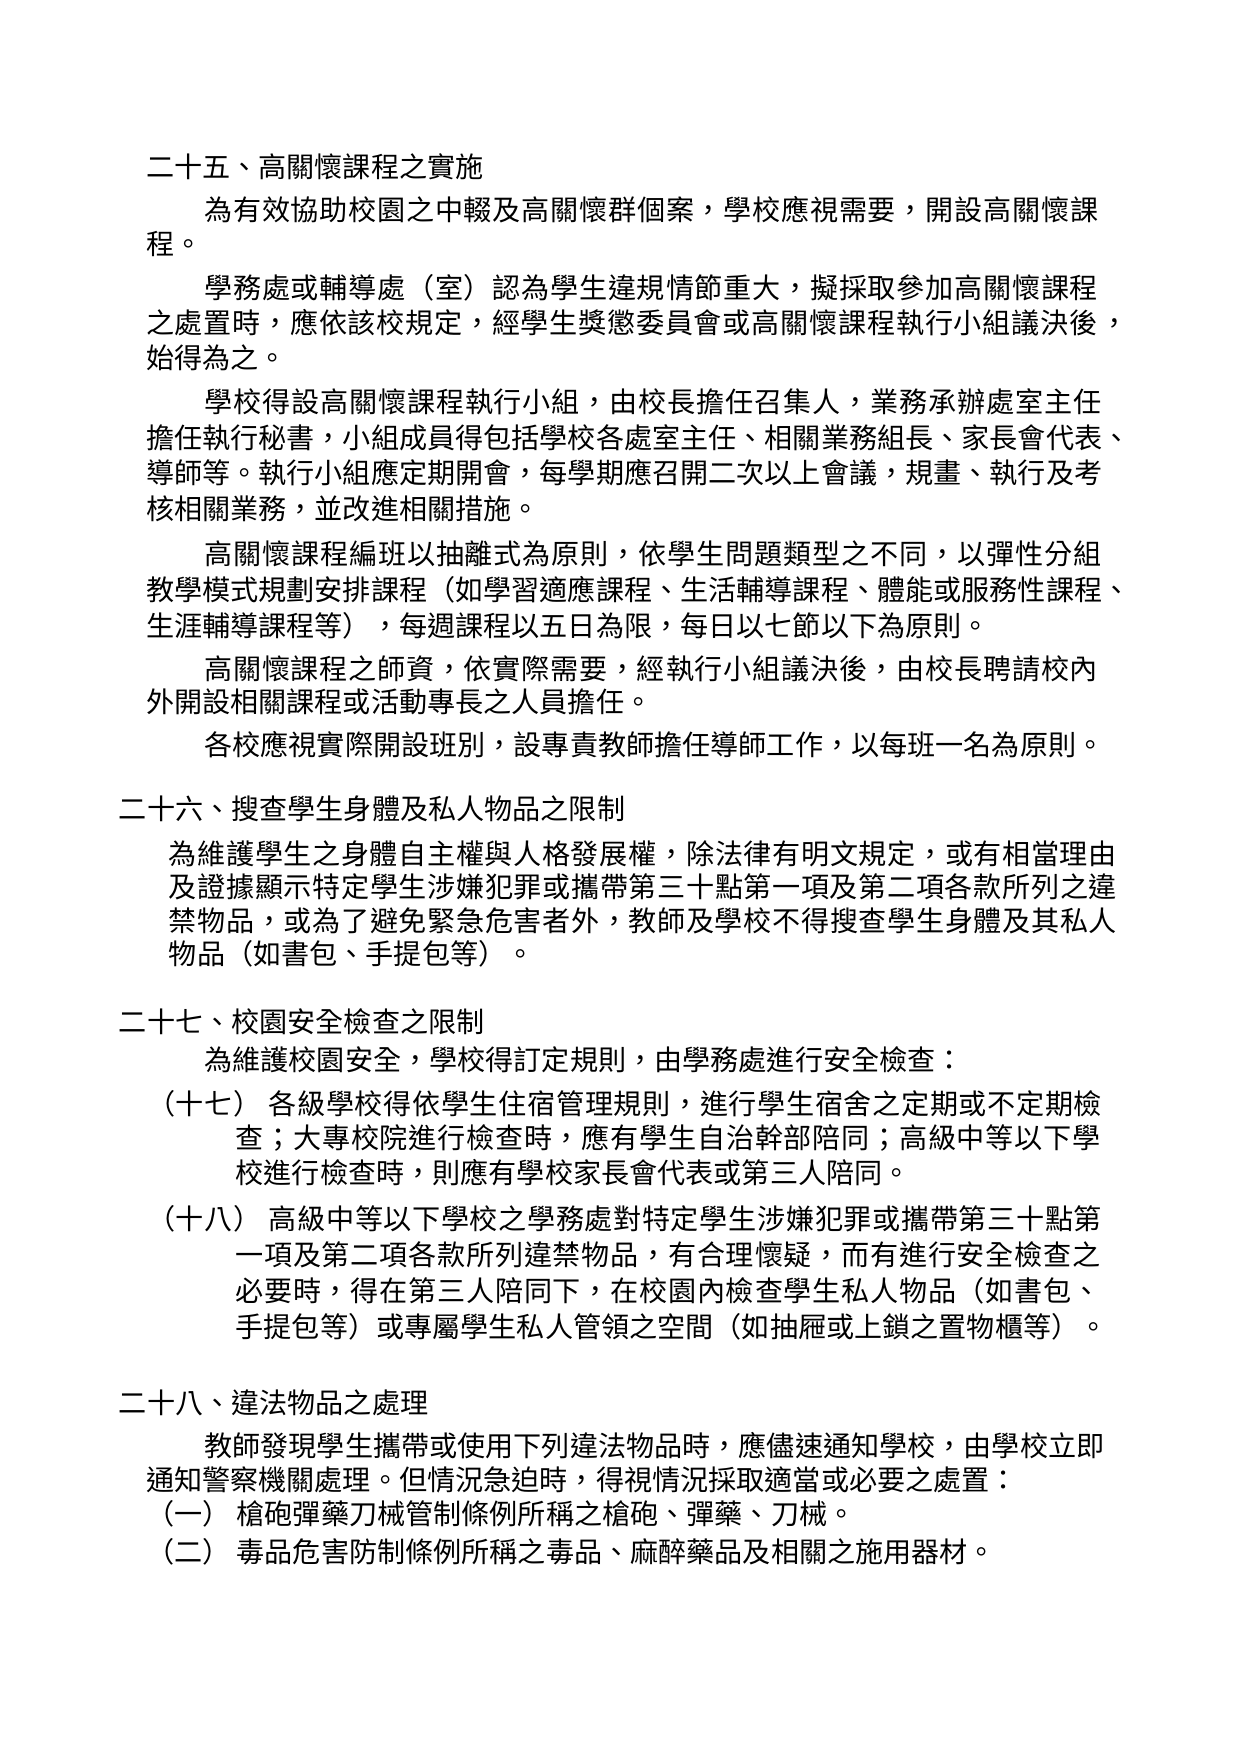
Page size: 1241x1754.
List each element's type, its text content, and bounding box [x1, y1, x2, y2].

text 為維護學生之身體自主權與人格發展權，除法律有明文規定，或有相當理由及證據顯示特定學生涉嫌犯罪或攜帶第三十點第一項及第二項各款所列之違禁物品，或為了避免緊急危害者外，教師及學校不得搜查學生身體及其私人物品（如書包、手提包等）。 [169, 838, 1119, 971]
text 各校應視實際開設班別，設專責教師擔任導師工作，以每班一名為原則。 [146, 729, 1100, 762]
text 二十六、搜查學生身體及私人物品之限制 [119, 795, 1127, 825]
text 二十五、高關懷課程之實施 [146, 150, 1127, 185]
text 為維護校園安全，學校得訂定規則，由學務處進行安全檢查： [204, 1042, 1127, 1077]
text 學校得設高關懷課程執行小組，由校長擔任召集人，業務承辦處室主任擔任執行秘書，小組成員得包括學校各處室主任、相關業務組長、家長會代表、導師等。執行小組應定期開會，每學期應召開二次以上會議，規畫、執行及考核相關業務，並改進相關措施。 [146, 384, 1102, 527]
text 二十八、違法物品之處理 [119, 1386, 1127, 1421]
text 高關懷課程編班以抽離式為原則，依學生問題類型之不同，以彈性分組教學模式規劃安排課程（如學習適應課程、生活輔導課程、體能或服務性課程、生涯輔導課程等），每週課程以五日為限，每日以七節以下為原則。 [146, 536, 1102, 643]
text （一） 槍砲彈藥刀械管制條例所稱之槍砲、彈藥、刀械。 [146, 1497, 1127, 1532]
text （二） 毒品危害防制條例所稱之毒品、麻醉藥品及相關之施用器材。 [146, 1534, 1127, 1569]
text 教師發現學生攜帶或使用下列違法物品時，應儘速通知學校，由學校立即通知警察機關處理。但情況急迫時，得視情況採取適當或必要之處置： [146, 1430, 1127, 1497]
text 二十七、校園安全檢查之限制 [119, 1004, 1127, 1039]
text （十八） 高級中等以下學校之學務處對特定學生涉嫌犯罪或攜帶第三十點第一項及第二項各款所列違禁物品，有合理懷疑，而有進行安全檢查之必要時，得在第三人陪同下，在校園內檢查學生私人物品（如書包、手提包等）或專屬學生私人管領之空間（如抽屜或上鎖之置物櫃等）。 [147, 1200, 1102, 1344]
text 學務處或輔導處（室）認為學生違規情節重大，擬採取參加高關懷課程之處置時，應依該校規定，經學生獎懲委員會或高關懷課程執行小組議決後，始得為之。 [146, 270, 1100, 375]
text （十七） 各級學校得依學生住宿管理規則，進行學生宿舍之定期或不定期檢查；大專校院進行檢查時，應有學生自治幹部陪同；高級中等以下學校進行檢查時，則應有學校家長會代表或第三人陪同。 [147, 1086, 1102, 1191]
text 為有效協助校園之中輟及高關懷群個案，學校應視需要，開設高關懷課程。 [146, 194, 1100, 261]
text 高關懷課程之師資，依實際需要，經執行小組議決後，由校長聘請校內外開設相關課程或活動專長之人員擔任。 [146, 653, 1100, 719]
